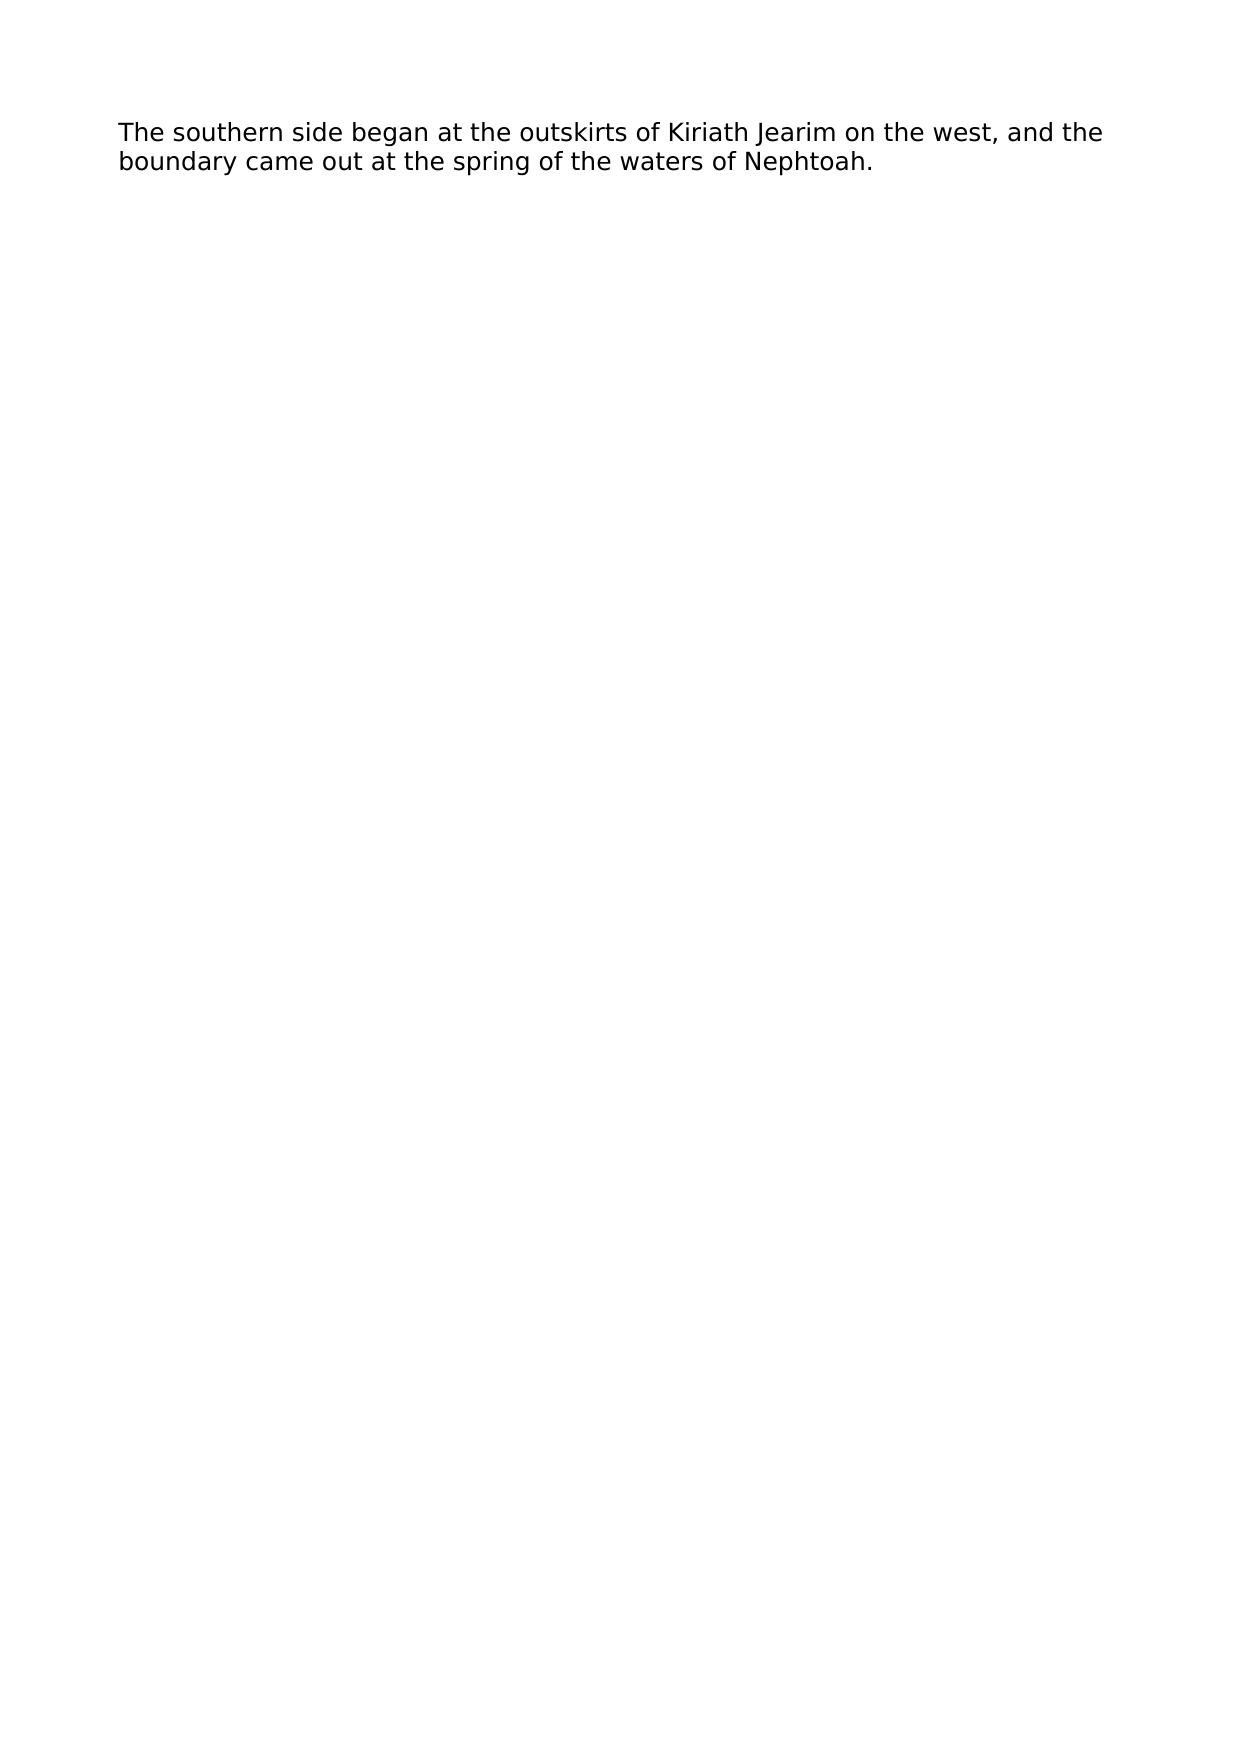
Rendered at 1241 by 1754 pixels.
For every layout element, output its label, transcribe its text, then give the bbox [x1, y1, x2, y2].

text The southern side began at the outskirts of Kiriath Jearim on the west, and the boundary came out at the spring of the waters of Nephtoah. [118, 118, 1122, 176]
